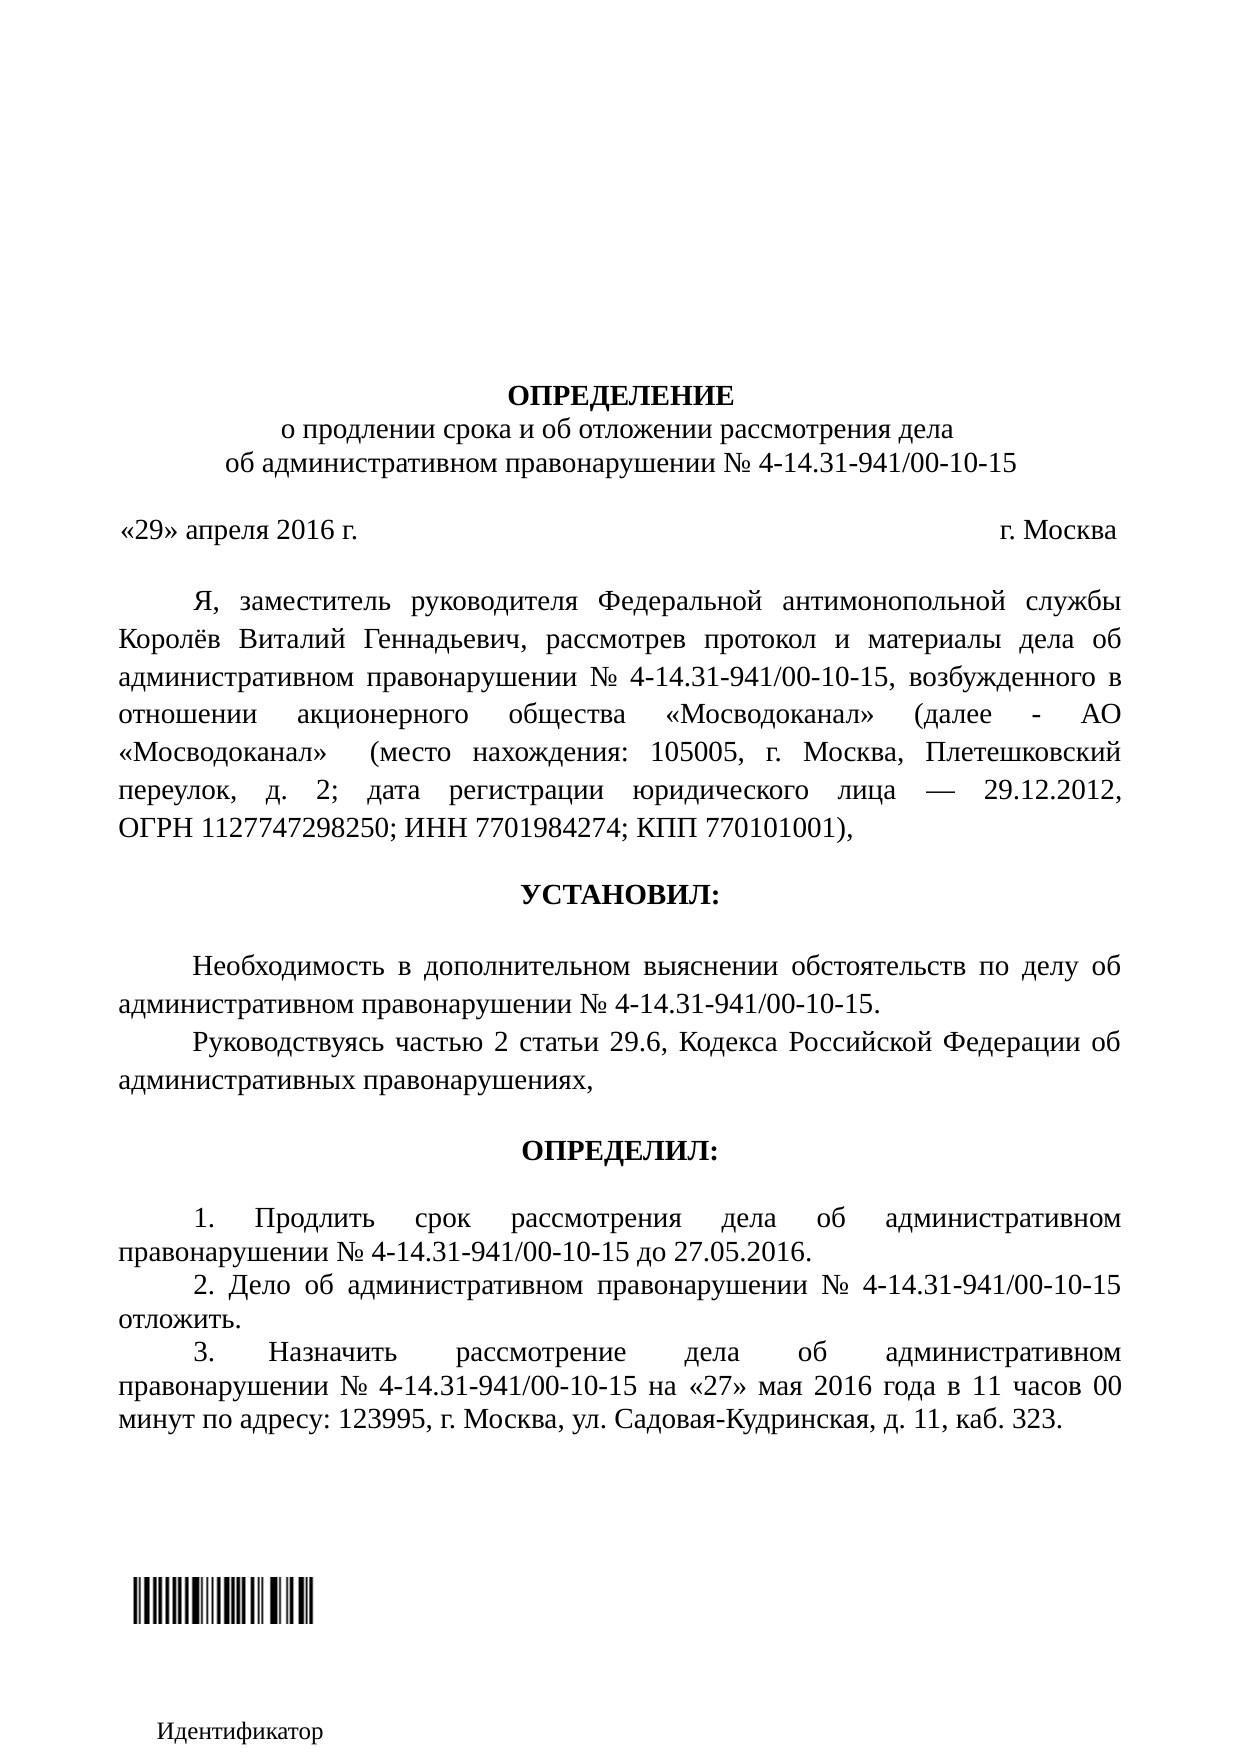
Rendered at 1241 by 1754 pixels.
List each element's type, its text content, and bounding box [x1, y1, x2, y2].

text о продлении срока и об отложении рассмотрения дела [120, 411, 1122, 445]
picture [118, 1577, 331, 1624]
text УСТАНОВИЛ: [118, 877, 1122, 911]
text 1. Продлить срок рассмотрения дела об административном правонарушении № 4-14.31-941/00-10-15 до 27.05.2016. [118, 1200, 1122, 1267]
text об административном правонарушении № 4-14.31-941/00-10-15 [120, 445, 1122, 478]
text Руководствуясь частью 2 статьи 29.6, Кодекса Российской Федерации об административных правонарушениях, [118, 1020, 1122, 1095]
list Назначить рассмотрение дела об административном правонарушении № 4-14.31-941/00-10-15 на «27» мая 2016 года в 11 часов 00 минут по адресу: 123995, г. Москва, ул. Садовая-Кудринская, д. 11, каб. 323. [118, 1334, 1122, 1435]
text 2. Дело об административном правонарушении № 4-14.31-941/00-10-15 отложить. [118, 1267, 1122, 1334]
text Я, заместитель руководителя Федеральной антимонопольной службы Королёв Виталий Геннадьевич, рассмотрев протокол и материалы дела об административном правонарушении № 4-14.31-941/00-10-15, возбужденного в отношении акционерного общества «Мосводоканал» (далее - АО «Мосводоканал» (место нахождения: 105005, г. Москва, Плетешковский переулок, д. 2; дата регистрации юридического лица — 29.12.2012, ОГРН 1127747298250; ИНН 7701984274; КПП 770101001), [118, 579, 1122, 843]
text ОПРЕДЕЛЕНИЕ [120, 378, 1122, 411]
text «29» апреля 2016 г. г. Москва [120, 512, 1122, 545]
text Необходимость в дополнительном выяснении обстоятельств по делу об административном правонарушении № 4-14.31-941/00-10-15. [118, 944, 1122, 1020]
text ОПРЕДЕЛИЛ: [118, 1133, 1122, 1167]
